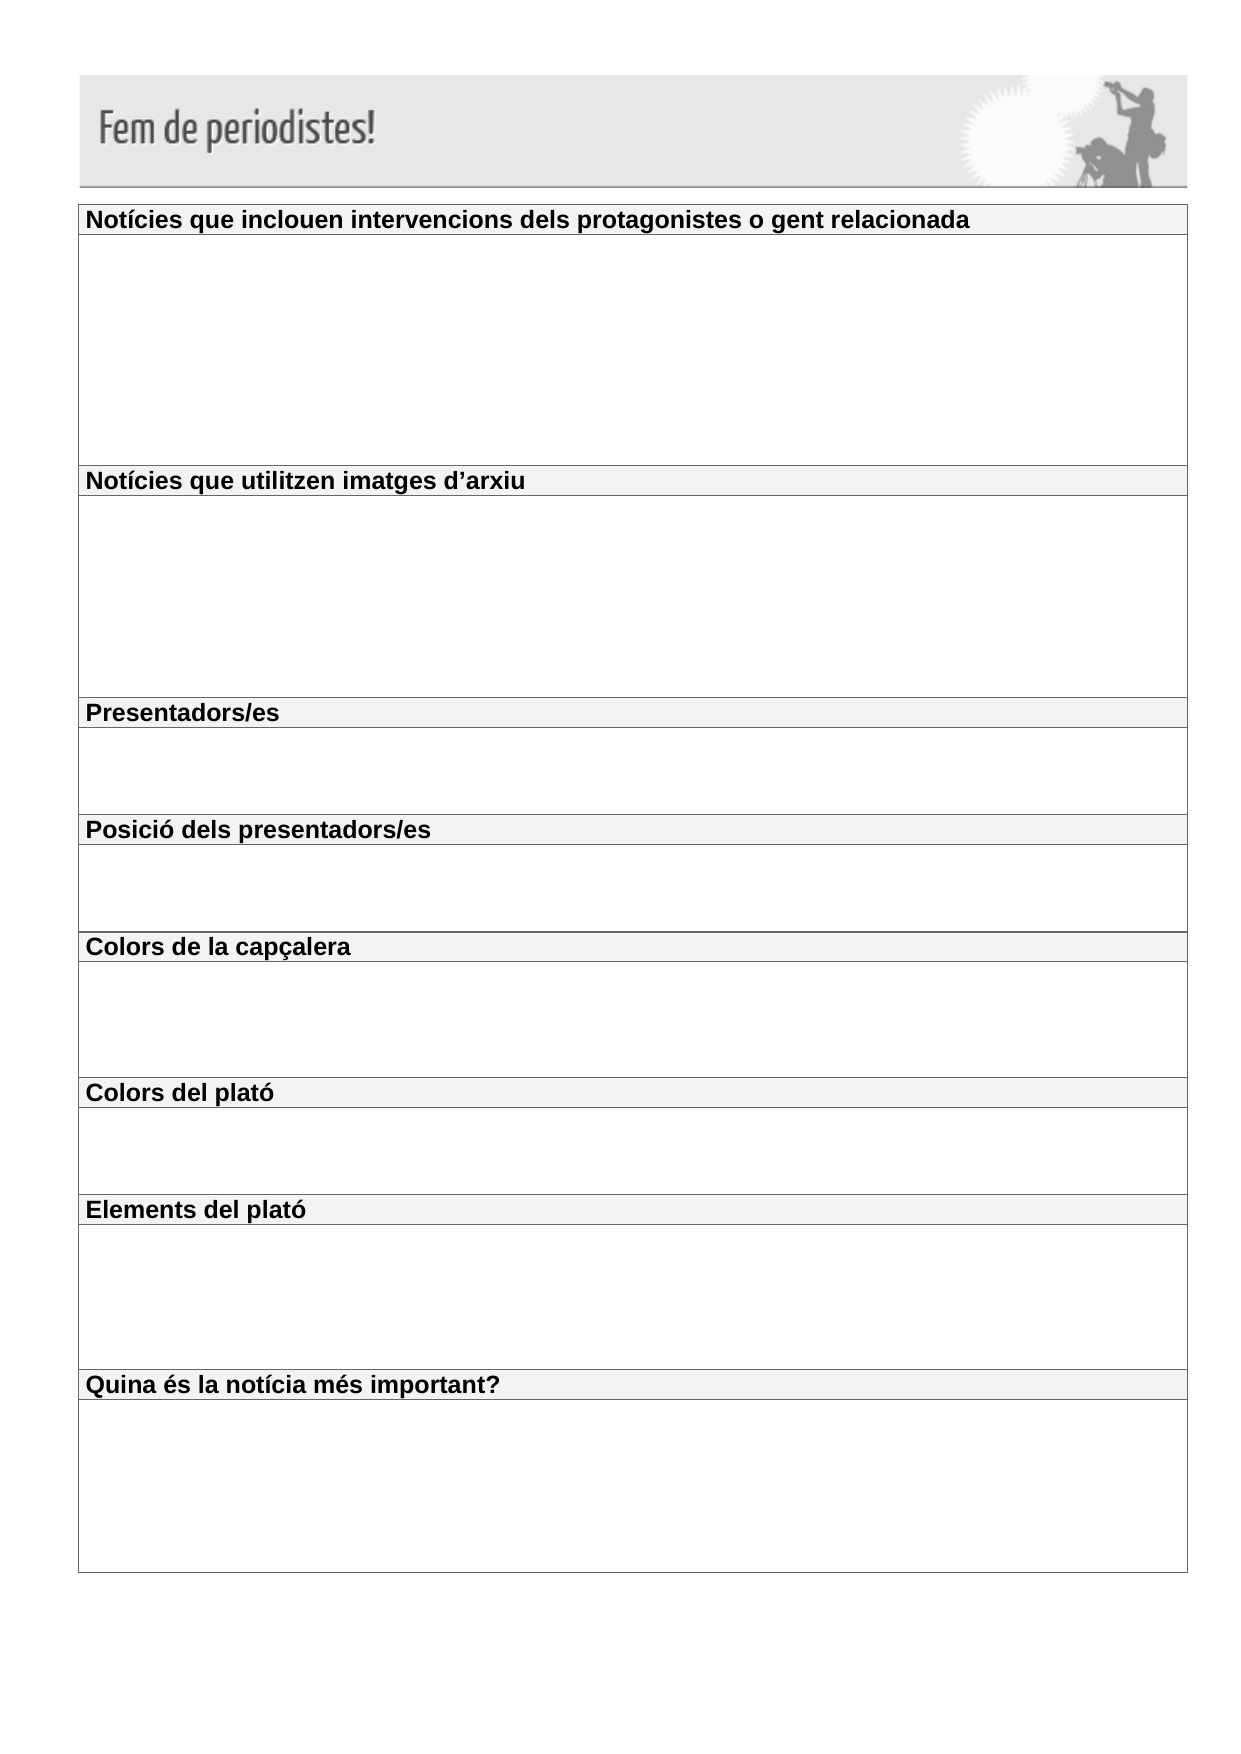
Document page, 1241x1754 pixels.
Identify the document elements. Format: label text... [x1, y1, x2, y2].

table_cell Presentadors/es [79, 698, 1187, 727]
table_cell [79, 235, 1187, 465]
table_cell Quina és la notícia més important? [79, 1370, 1187, 1399]
table_cell [79, 496, 1187, 697]
picture [79, 75, 1188, 188]
table_cell Elements del plató [79, 1195, 1187, 1224]
table_cell [79, 845, 1187, 931]
table_cell Posició dels presentadors/es [79, 815, 1187, 844]
table_cell Colors del plató [79, 1078, 1187, 1107]
table_cell [79, 1108, 1187, 1194]
table_cell Notícies que inclouen intervencions dels protagonistes o gent relacionada [79, 205, 1187, 234]
table_cell [79, 962, 1187, 1077]
table_cell [79, 1400, 1187, 1572]
table_cell Colors de la capçalera [79, 933, 1187, 961]
table_cell Notícies que utilitzen imatges d’arxiu [79, 466, 1187, 495]
table_cell [79, 728, 1187, 814]
table_cell [79, 1225, 1187, 1369]
